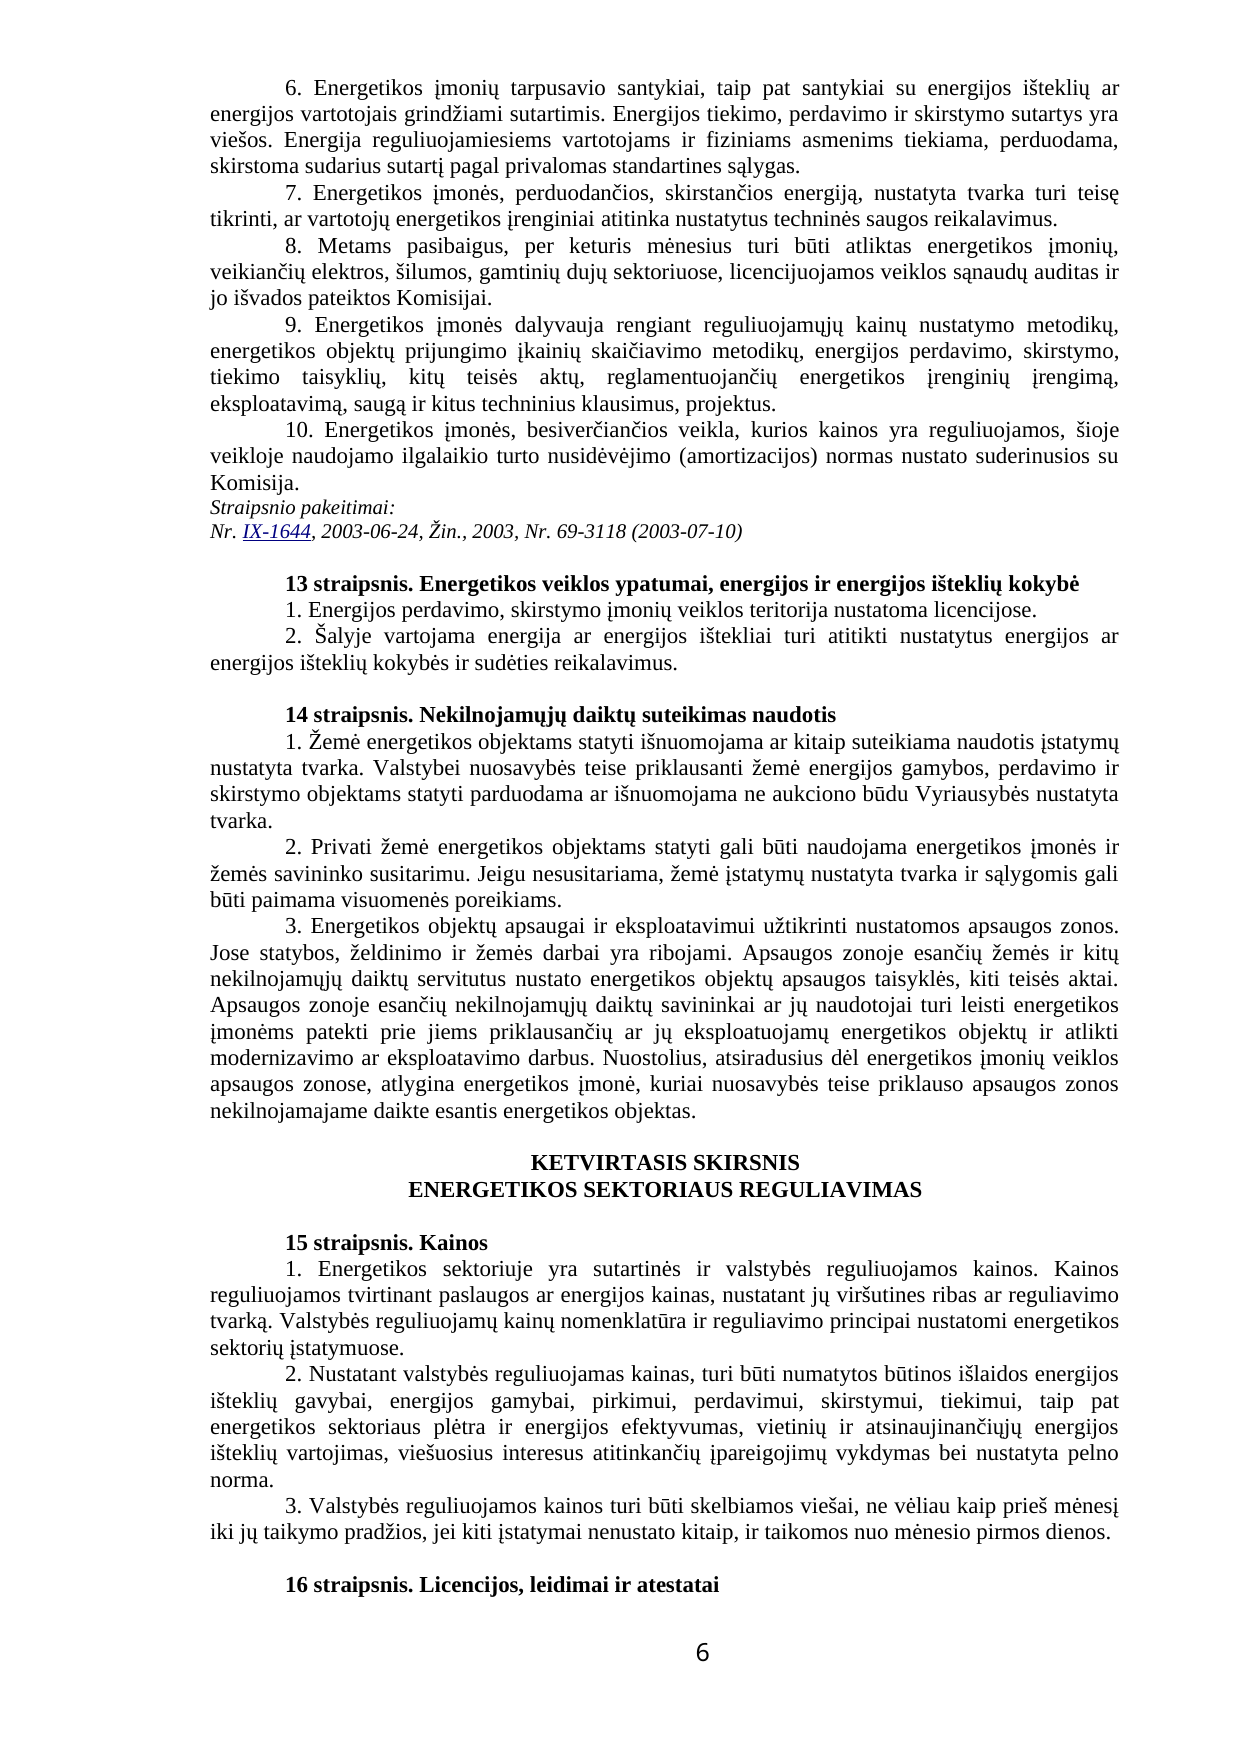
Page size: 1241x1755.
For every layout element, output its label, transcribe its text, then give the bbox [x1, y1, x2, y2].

text 10. Energetikos įmonės, besiverčiančios veikla, kurios kainos yra reguliuojamos, šioje veikloje naudojamo ilgalaikio turto nusidėvėjimo (amortizacijos) normas nustato suderinusios su Komisija. [210, 416, 1120, 495]
text 15 straipsnis. Kainos [210, 1228, 1120, 1255]
text 14 straipsnis. Nekilnojamųjų daiktų suteikimas naudotis [210, 701, 1120, 728]
text 6. Energetikos įmonių tarpusavio santykiai, taip pat santykiai su energijos išteklių ar energijos vartotojais grindžiami sutartimis. Energijos tiekimo, perdavimo ir skirstymo sutartys yra viešos. Energija reguliuojamiesiems vartotojams ir fiziniams asmenims tiekiama, perduodama, skirstoma sudarius sutartį pagal privalomas standartines sąlygas. [210, 73, 1120, 179]
subtitle KETVIRTASIS SKIRSNIS [210, 1149, 1120, 1176]
text 2. Nustatant valstybės reguliuojamas kainas, turi būti numatytos būtinos išlaidos energijos išteklių gavybai, energijos gamybai, pirkimui, perdavimui, skirstymui, tiekimui, taip pat energetikos sektoriaus plėtra ir energijos efektyvumas, vietinių ir atsinaujinančiųjų energijos išteklių vartojimas, viešuosius interesus atitinkančių įpareigojimų vykdymas bei nustatyta pelno norma. [210, 1360, 1120, 1492]
text 1. Žemė energetikos objektams statyti išnuomojama ar kitaip suteikiama naudotis įstatymų nustatyta tvarka. Valstybei nuosavybės teise priklausanti žemė energijos gamybos, perdavimo ir skirstymo objektams statyti parduodama ar išnuomojama ne aukciono būdu Vyriausybės nustatyta tvarka. [210, 728, 1120, 833]
subtitle ENERGETIKOS SEKTORIAUS REGULIAVIMAS [210, 1176, 1120, 1202]
text 7. Energetikos įmonės, perduodančios, skirstančios energiją, nustatyta tvarka turi teisę tikrinti, ar vartotojų energetikos įrenginiai atitinka nustatytus techninės saugos reikalavimus. [210, 179, 1120, 232]
text Nr. IX-1644, 2003-06-24, Žin., 2003, Nr. 69-3118 (2003-07-10) [210, 519, 1120, 543]
text 1. Energetikos sektoriuje yra sutartinės ir valstybės reguliuojamos kainos. Kainos reguliuojamos tvirtinant paslaugos ar energijos kainas, nustatant jų viršutines ribas ar reguliavimo tvarką. Valstybės reguliuojamų kainų nomenklatūra ir reguliavimo principai nustatomi energetikos sektorių įstatymuose. [210, 1255, 1120, 1360]
text 13 straipsnis. Energetikos veiklos ypatumai, energijos ir energijos išteklių kokybė [285, 570, 1120, 596]
text Straipsnio pakeitimai: [210, 495, 1120, 519]
text 9. Energetikos įmonės dalyvauja rengiant reguliuojamųjų kainų nustatymo metodikų, energetikos objektų prijungimo įkainių skaičiavimo metodikų, energijos perdavimo, skirstymo, tiekimo taisyklių, kitų teisės aktų, reglamentuojančių energetikos įrenginių įrengimą, eksploatavimą, saugą ir kitus techninius klausimus, projektus. [210, 311, 1120, 416]
text 16 straipsnis. Licencijos, leidimai ir atestatai [210, 1571, 1120, 1597]
text 8. Metams pasibaigus, per keturis mėnesius turi būti atliktas energetikos įmonių, veikiančių elektros, šilumos, gamtinių dujų sektoriuose, licencijuojamos veiklos sąnaudų auditas ir jo išvados pateiktos Komisijai. [210, 232, 1120, 311]
text 1. Energijos perdavimo, skirstymo įmonių veiklos teritorija nustatoma licencijose. [210, 596, 1120, 622]
text 3. Valstybės reguliuojamos kainos turi būti skelbiamos viešai, ne vėliau kaip prieš mėnesį iki jų taikymo pradžios, jei kiti įstatymai nenustato kitaip, ir taikomos nuo mėnesio pirmos dienos. [210, 1492, 1120, 1545]
text 2. Šalyje vartojama energija ar energijos ištekliai turi atitikti nustatytus energijos ar energijos išteklių kokybės ir sudėties reikalavimus. [210, 622, 1120, 675]
text 2. Privati žemė energetikos objektams statyti gali būti naudojama energetikos įmonės ir žemės savininko susitarimu. Jeigu nesusitariama, žemė įstatymų nustatyta tvarka ir sąlygomis gali būti paimama visuomenės poreikiams. [210, 833, 1120, 912]
text 3. Energetikos objektų apsaugai ir eksploatavimui užtikrinti nustatomos apsaugos zonos. Jose statybos, želdinimo ir žemės darbai yra ribojami. Apsaugos zonoje esančių žemės ir kitų nekilnojamųjų daiktų servitutus nustato energetikos objektų apsaugos taisyklės, kiti teisės aktai. Apsaugos zonoje esančių nekilnojamųjų daiktų savininkai ar jų naudotojai turi leisti energetikos įmonėms patekti prie jiems priklausančių ar jų eksploatuojamų energetikos objektų ir atlikti modernizavimo ar eksploatavimo darbus. Nuostolius, atsiradusius dėl energetikos įmonių veiklos apsaugos zonose, atlygina energetikos įmonė, kuriai nuosavybės teise priklauso apsaugos zonos nekilnojamajame daikte esantis energetikos objektas. [210, 912, 1120, 1123]
